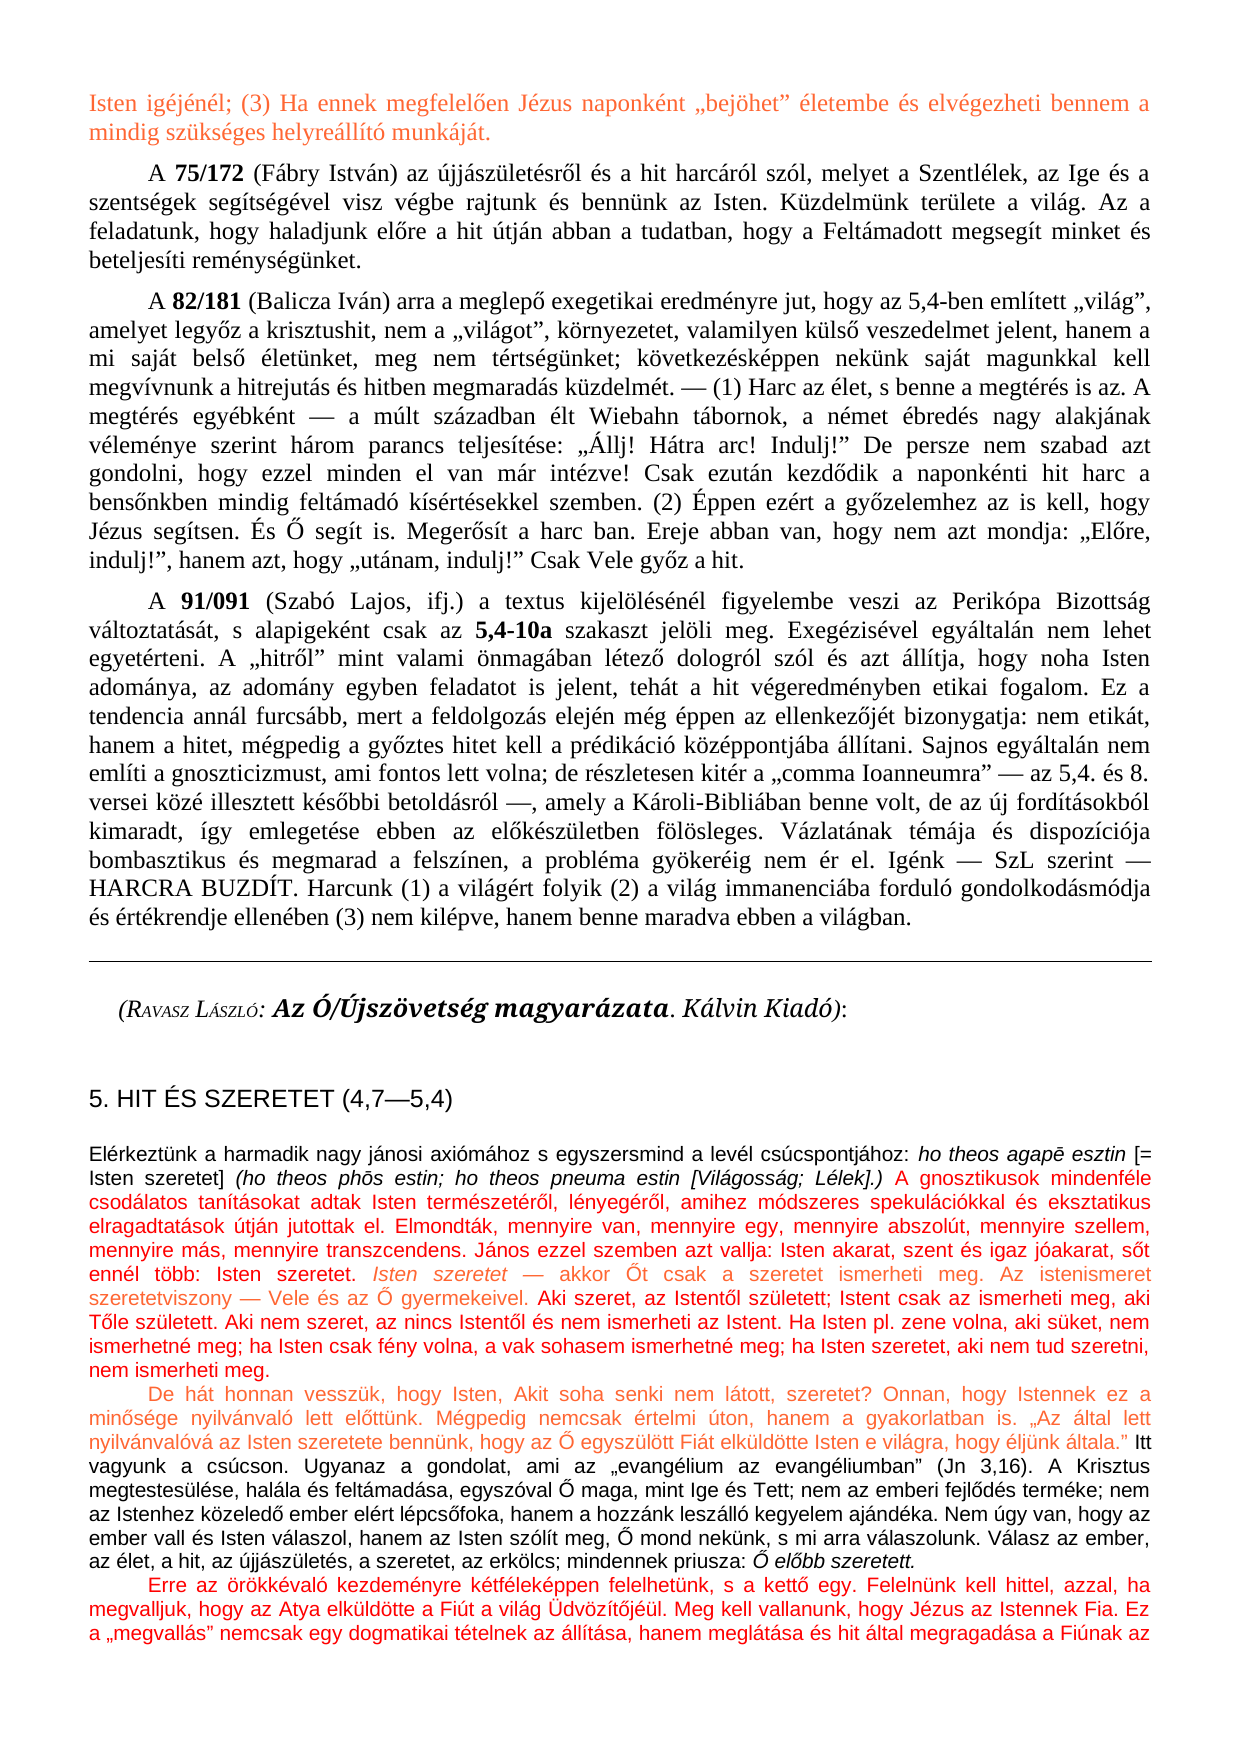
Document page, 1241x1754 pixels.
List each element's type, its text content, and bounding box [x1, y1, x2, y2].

text 5. HIT ÉS SZERETET (4,7―5,4) [88, 1084, 1152, 1113]
text Isten igéjénél; (3) Ha ennek megfelelően Jézus naponként „bejöhet” életembe és elvégezheti bennem a mindig szükséges helyreállító munkáját. [88, 88, 1152, 146]
text A 82/181 (Balicza Iván) arra a meglepő exegetikai eredményre jut, hogy az 5,4-ben említett „világ”, amelyet legyőz a krisztushit, nem a „világot”, környezetet, valamilyen külső veszedelmet jelent, hanem a mi saját belső életünket, meg nem tértségünket; következésképpen nekünk saját magunkkal kell megvívnunk a hitrejutás és hitben megmaradás küzdelmét. ― (1) Harc az élet, s benne a megtérés is az. A megtérés egyébként ― a múlt században élt Wiebahn tábornok, a német ébredés nagy alakjának véleménye szerint három parancs teljesítése: „Állj! Hátra arc! Indulj!” De persze nem szabad azt gondolni, hogy ezzel minden el van már intézve! Csak ezután kezdődik a naponkénti hit harc a bensőnkben mindig feltámadó kísértésekkel szemben. (2) Éppen ezért a győzelemhez az is kell, hogy Jézus segítsen. És Ő segít is. Megerősít a harc ban. Ereje abban van, hogy nem azt mondja: „Előre, indulj!”, hanem azt, hogy „utánam, indulj!” Csak Vele győz a hit. [88, 286, 1152, 573]
text A 91/091 (Szabó Lajos, ifj.) a textus kijelölésénél figyelembe veszi az Perikópa Bizottság változtatását, s alapigeként csak az 5,4-10a szakaszt jelöli meg. Exegézisével egyáltalán nem lehet egyetérteni. A „hitről” mint valami önmagában létező dologról szól és azt állítja, hogy noha Isten adománya, az adomány egyben feladatot is jelent, tehát a hit végeredményben etikai fogalom. Ez a tendencia annál furcsább, mert a feldolgozás elején még éppen az ellenkezőjét bizonygatja: nem etikát, hanem a hitet, mégpedig a győztes hitet kell a prédikáció középpontjába állítani. Sajnos egyáltalán nem említi a gnoszticizmust, ami fontos lett volna; de részletesen kitér a „comma Ioanneumra” ― az 5,4. és 8. versei közé illesztett későbbi betoldásról ―, amely a Károli-Bibliában benne volt, de az új fordításokból kimaradt, így emlegetése ebben az előkészületben fölösleges. Vázlatának témája és dispozíciója bombasztikus és megmarad a felszínen, a probléma gyökeréig nem ér el. Igénk ― SzL szerint ― HARCRA BUZDÍT. Harcunk (1) a világért folyik (2) a világ immanenciába forduló gondolkodásmódja és értékrendje ellenében (3) nem kilépve, hanem benne maradva ebben a világban. [88, 586, 1152, 931]
text De hát honnan vesszük, hogy Isten, Akit soha senki nem látott, szeretet? Onnan, hogy Istennek ez a minősége nyilvánvaló lett előttünk. Mégpedig nemcsak értelmi úton, hanem a gyakorlatban is. „Az által lett nyilvánvalóvá az Isten szeretete bennünk, hogy az Ő egyszülött Fiát elküldötte Isten e világra, hogy éljünk általa.” Itt vagyunk a csúcson. Ugyanaz a gondolat, ami az „evangélium az evangéliumban” (Jn 3,16). A Krisztus megtestesülése, halála és feltámadása, egyszóval Ő maga, mint Ige és Tett; nem az emberi fejlődés terméke; nem az Istenhez közeledő ember elért lépcsőfoka, hanem a hozzánk leszálló kegyelem ajándéka. Nem úgy van, hogy az ember vall és Isten válaszol, hanem az Isten szólít meg, Ő mond nekünk, s mi arra válaszolunk. Válasz az ember, az élet, a hit, az újjászületés, a szeretet, az erkölcs; mindennek priusza: Ő előbb szeretett. [88, 1382, 1152, 1573]
text A 75/172 (Fábry István) az újjászületésről és a hit harcáról szól, melyet a Szentlélek, az Ige és a szentségek segítségével visz végbe rajtunk és bennünk az Isten. Küzdelmünk területe a világ. Az a feladatunk, hogy haladjunk előre a hit útján abban a tudatban, hogy a Feltámadott megsegít minket és beteljesíti reménységünket. [88, 158, 1152, 273]
text Elérkeztünk a harmadik nagy jánosi axiómához s egyszersmind a levél csúcspontjához: ho theos agapē esztin [= Isten szeretet] (ho theos phōs estin; ho theos pneuma estin [Világosság; Lélek].) A gnosztikusok mindenféle csodálatos tanításokat adtak Isten természetéről, lényegéről, amihez módszeres spekulációkkal és eksztatikus elragadtatások útján jutottak el. Elmondták, mennyire van, mennyire egy, mennyire abszolút, mennyire szellem, mennyire más, mennyire transzcendens. János ezzel szemben azt vallja: Isten akarat, szent és igaz jóakarat, sőt ennél több: Isten szeretet. Isten szeretet — akkor Őt csak a szeretet ismerheti meg. Az istenismeret szeretetviszony — Vele és az Ő gyermekeivel. Aki szeret, az Istentől született; Istent csak az ismerheti meg, aki Tőle született. Aki nem szeret, az nincs Istentől és nem ismerheti az Istent. Ha Isten pl. zene volna, aki süket, nem ismerhetné meg; ha Isten csak fény volna, a vak sohasem ismerhetné meg; ha Isten szeretet, aki nem tud szeretni, nem ismerheti meg. [88, 1142, 1152, 1382]
text (Ravasz László: Az Ó/Újszövetség magyarázata. Kálvin Kiadó): [88, 962, 1152, 1054]
text Erre az örökkévaló kezdeményre kétféleképpen felelhetünk, s a kettő egy. Felelnünk kell hittel, azzal, ha megvalljuk, hogy az Atya elküldötte a Fiút a világ Üdvözítőjéül. Meg kell vallanunk, hogy Jézus az Istennek Fia. Ez a „megvallás” nemcsak egy dogmatikai tételnek az állítása, hanem meglátása és hit által megragadása a Fiúnak az [88, 1573, 1152, 1645]
